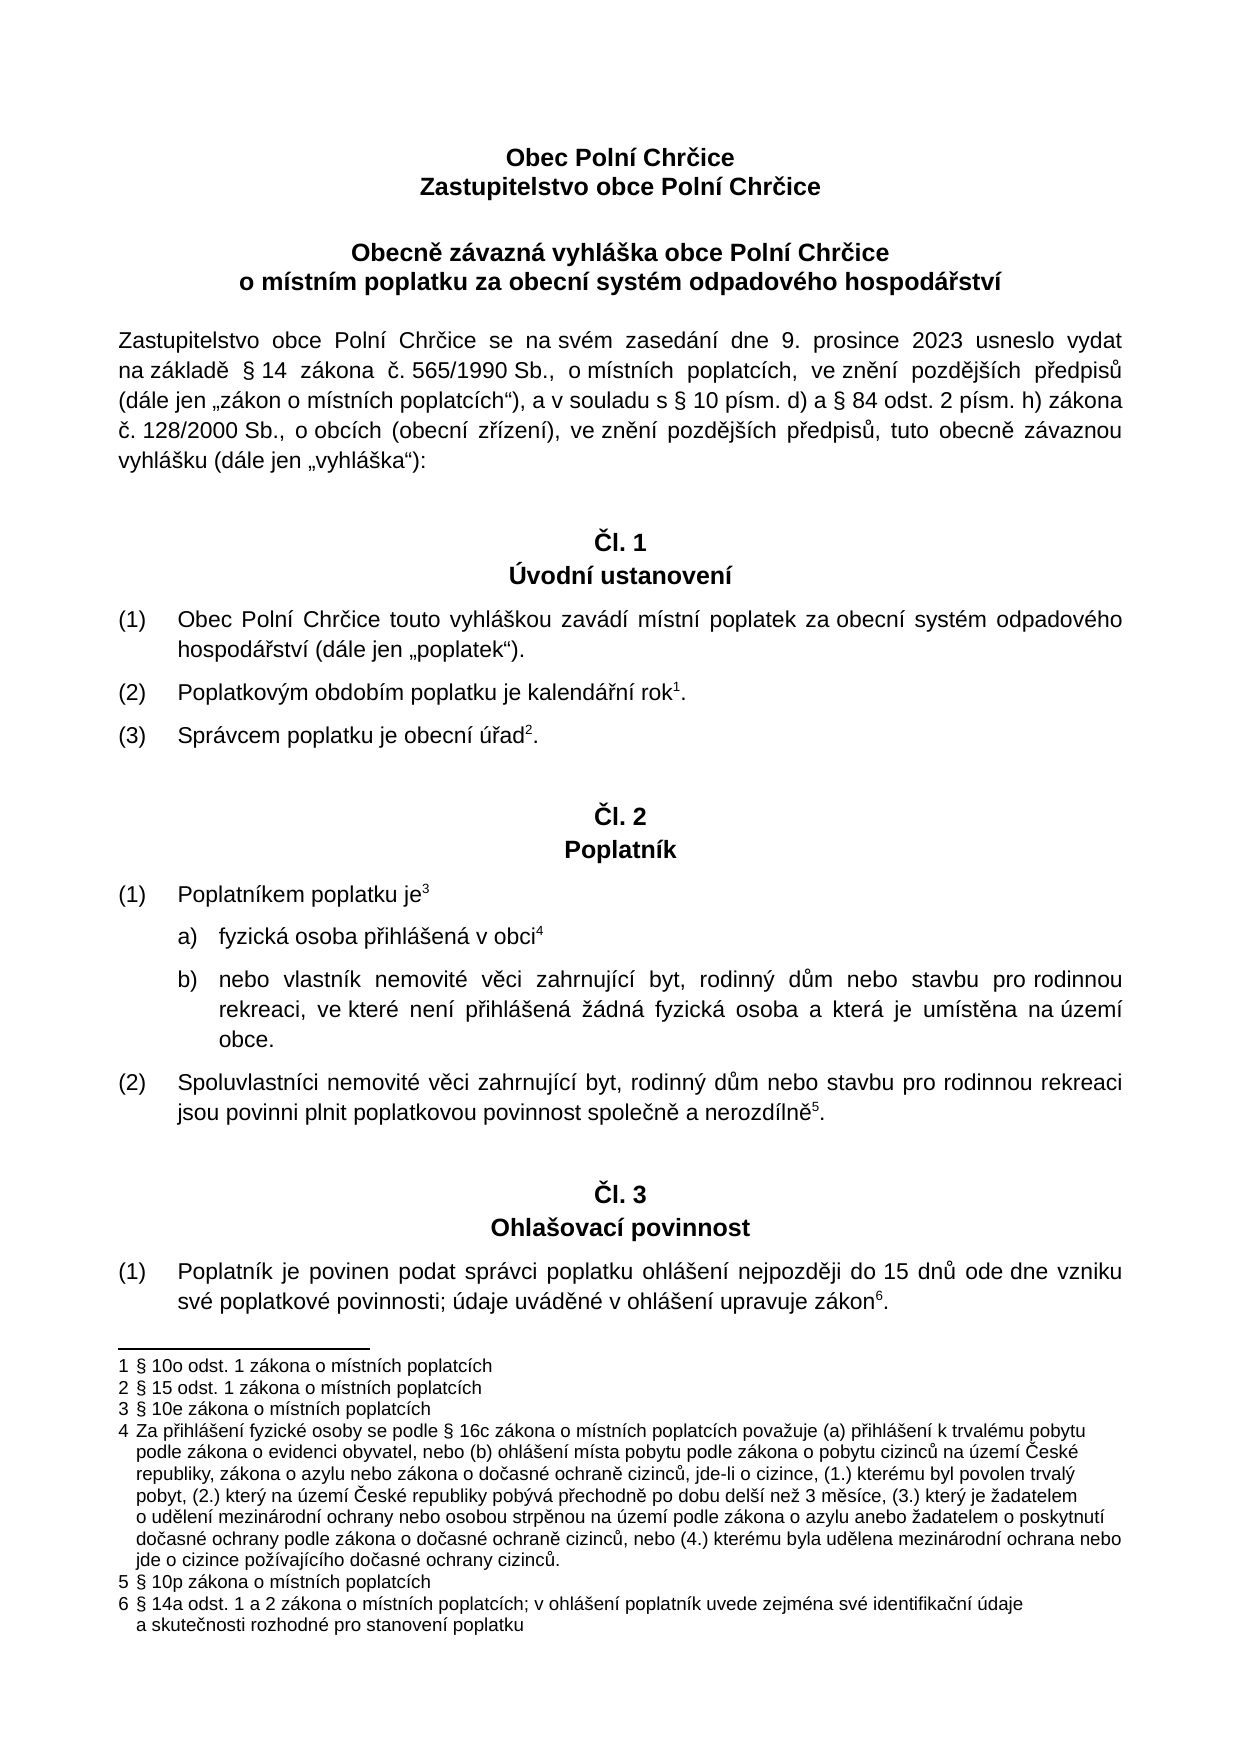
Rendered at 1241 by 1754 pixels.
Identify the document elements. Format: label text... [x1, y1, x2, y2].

text Zastupitelstvo obce Polní Chrčice se na svém zasedání dne 9. prosince 2023 usneslo vydat na základě § 14 zákona č. 565/1990 Sb., o místních poplatcích, ve znění pozdějších předpisů (dále jen „zákon o místních poplatcích“), a v souladu s § 10 písm. d) a § 84 odst. 2 písm. h) zákona č. 128/2000 Sb., o obcích (obecní zřízení), ve znění pozdějších předpisů, tuto obecně závaznou vyhlášku (dále jen „vyhláška“): [118, 327, 1122, 474]
list Spoluvlastníci nemovité věci zahrnující byt, rodinný dům nebo stavbu pro rodinnou rekreaci jsou povinni plnit poplatkovou povinnost společně a nerozdílně. [118, 1069, 1122, 1126]
list § 15 odst. 1 zákona o místních poplatcích [118, 1377, 1122, 1398]
list Poplatníkem poplatku je [118, 881, 1122, 907]
subtitle Obecně závazná vyhláška obce Polní Chrčice o místním poplatku za obecní systém odpadového hospodářství [118, 238, 1122, 295]
list § 14a odst. 1 a 2 zákona o místních poplatcích; v ohlášení poplatník uvede zejména své identifikační údaje a skutečnosti rozhodné pro stanovení poplatku [118, 1592, 1122, 1635]
subtitle Čl. 2 Poplatník [118, 802, 1122, 864]
list Poplatník je povinen podat správci poplatku ohlášení nejpozději do 15 dnů ode dne vzniku své poplatkové povinnosti; údaje uváděné v ohlášení upravuje zákon. [118, 1258, 1122, 1315]
list § 10p zákona o místních poplatcích [118, 1571, 1122, 1592]
title Obec Polní Chrčice Zastupitelstvo obce Polní Chrčice [118, 143, 1122, 201]
subtitle Čl. 1 Úvodní ustanovení [118, 528, 1122, 589]
list fyzická osoba přihlášená v obci [177, 923, 1122, 950]
list Obec Polní Chrčice touto vyhláškou zavádí místní poplatek za obecní systém odpadového hospodářství (dále jen „poplatek“). [118, 606, 1122, 663]
list Za přihlášení fyzické osoby se podle § 16c zákona o místních poplatcích považuje (a) přihlášení k trvalému pobytu podle zákona o evidenci obyvatel, nebo (b) ohlášení místa pobytu podle zákona o pobytu cizinců na území České republiky, zákona o azylu nebo zákona o dočasné ochraně cizinců, jde-li o cizince, (1.) kterému byl povolen trvalý pobyt, (2.) který na území České republiky pobývá přechodně po dobu delší než 3 měsíce, (3.) který je žadatelem o udělení mezinárodní ochrany nebo osobou strpěnou na území podle zákona o azylu anebo žadatelem o poskytnutí dočasné ochrany podle zákona o dočasné ochraně cizinců, nebo (4.) kterému byla udělena mezinárodní ochrana nebo jde o cizince požívajícího dočasné ochrany cizinců. [118, 1420, 1122, 1571]
list § 10e zákona o místních poplatcích [118, 1398, 1122, 1420]
list Poplatkovým obdobím poplatku je kalendářní rok. [118, 679, 1122, 706]
list § 10o odst. 1 zákona o místních poplatcích [118, 1355, 1122, 1377]
list nebo vlastník nemovité věci zahrnující byt, rodinný dům nebo stavbu pro rodinnou rekreaci, ve které není přihlášená žádná fyzická osoba a která je umístěna na území obce. [177, 966, 1122, 1053]
list Správcem poplatku je obecní úřad. [118, 722, 1122, 748]
subtitle Čl. 3 Ohlašovací povinnost [118, 1179, 1122, 1241]
